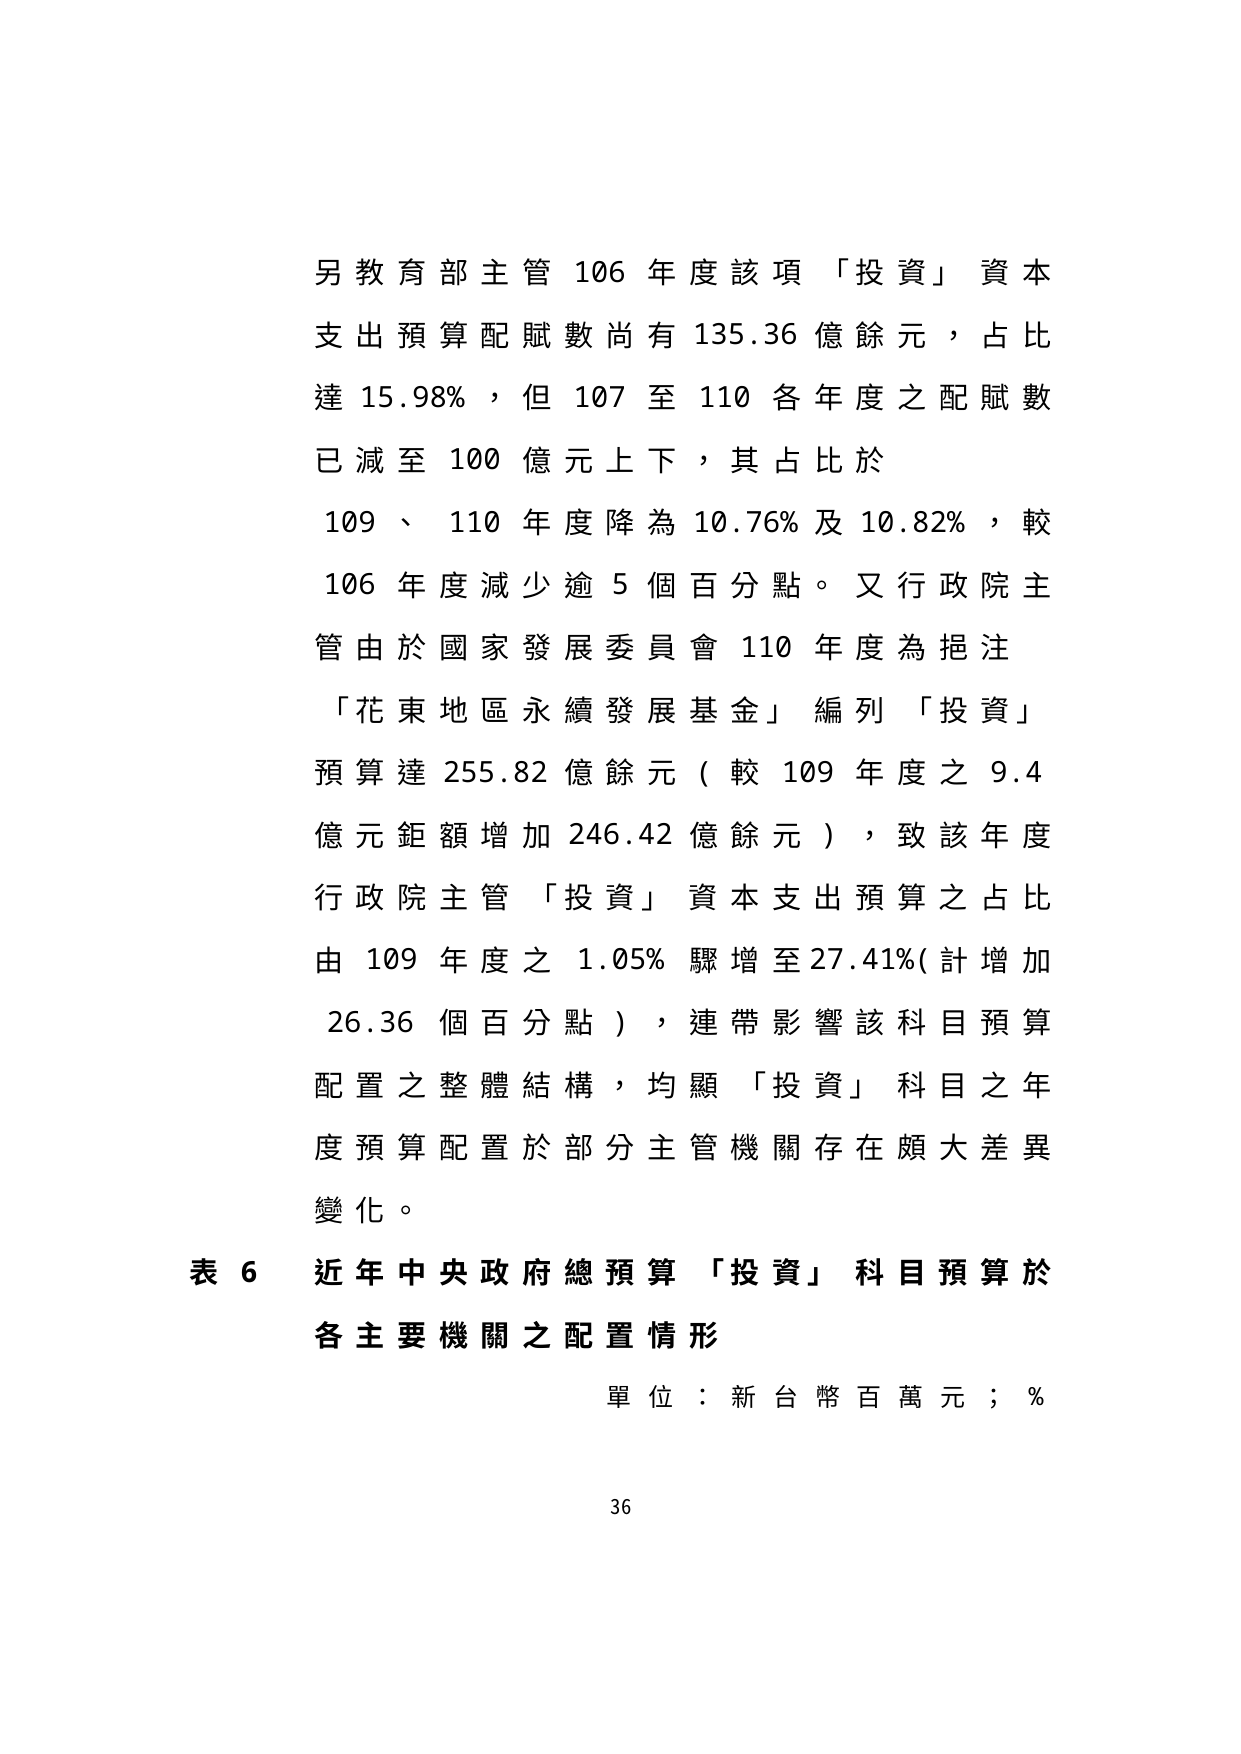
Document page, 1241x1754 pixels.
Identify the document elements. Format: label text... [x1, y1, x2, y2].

text 單位：新台幣百萬元；% [178, 1354, 1058, 1417]
text 表6 近年中央政府總預算「投資」科目預算於各主要機關之配置情形 [183, 1229, 1058, 1354]
text 「投資」科目預算主要係政府用以挹注非屬信託基金之特種基金及民間企業之資本。其中為增進我國科學技術研究發展能力、鼓勵傑出科學技術研究發展人才、充實科學技術研究設施及資助研究發展成果之運用，科技部於近各年度均編列約300億元至400餘億元之高額「投資」預算挹注其下設之「國家科學技術發展基金」 (以下簡稱「科發基金」)，爰使科技部主管在「投資」科目之資本支出預算金額及占比於各年度均居各主管部會之首(詳表6、圖7)，除106年度達406.01億餘元、47.93%為近5年最高外，於各年度均維持在300億元上下，其穩定之「投資」預算配置，尤顯我國對科技發展相關建設之重視，惟其他主管部會於此類資本支出預算之獲賦數則變動較大。如農業委員會主管107、108及109年度之「投資」預算各達234.55億餘元、261.93億餘元及276.46億餘元，占比皆在3成左右，但106年度及110年度各僅86億餘元及18.57億餘元，占比分別僅及10.15%及1.99%，差異頗大。另教育部主管106年度該項「投資」資本支出預算配賦數尚有135.36億餘元，占比達15.98%，但107至110各年度之配賦數已減至100億元上下，其占比於109、110年度降為10.76%及10.82%，較106年度減少逾5個百分點。又行政院主管由於國家發展委員會110年度為挹注「花東地區永續發展基金」編列「投資」預算達255.82億餘元(較109年度之9.4億元鉅額增加246.42億餘元)，致該年度行政院主管「投資」資本支出預算之占比由109年度之1.05%驟增至27.41%(計增加26.36個百分點)，連帶影響該科目預算配置之整體結構，均顯「投資」科目之年度預算配置於部分主管機關存在頗大差異變化。 [271, 229, 1058, 1229]
